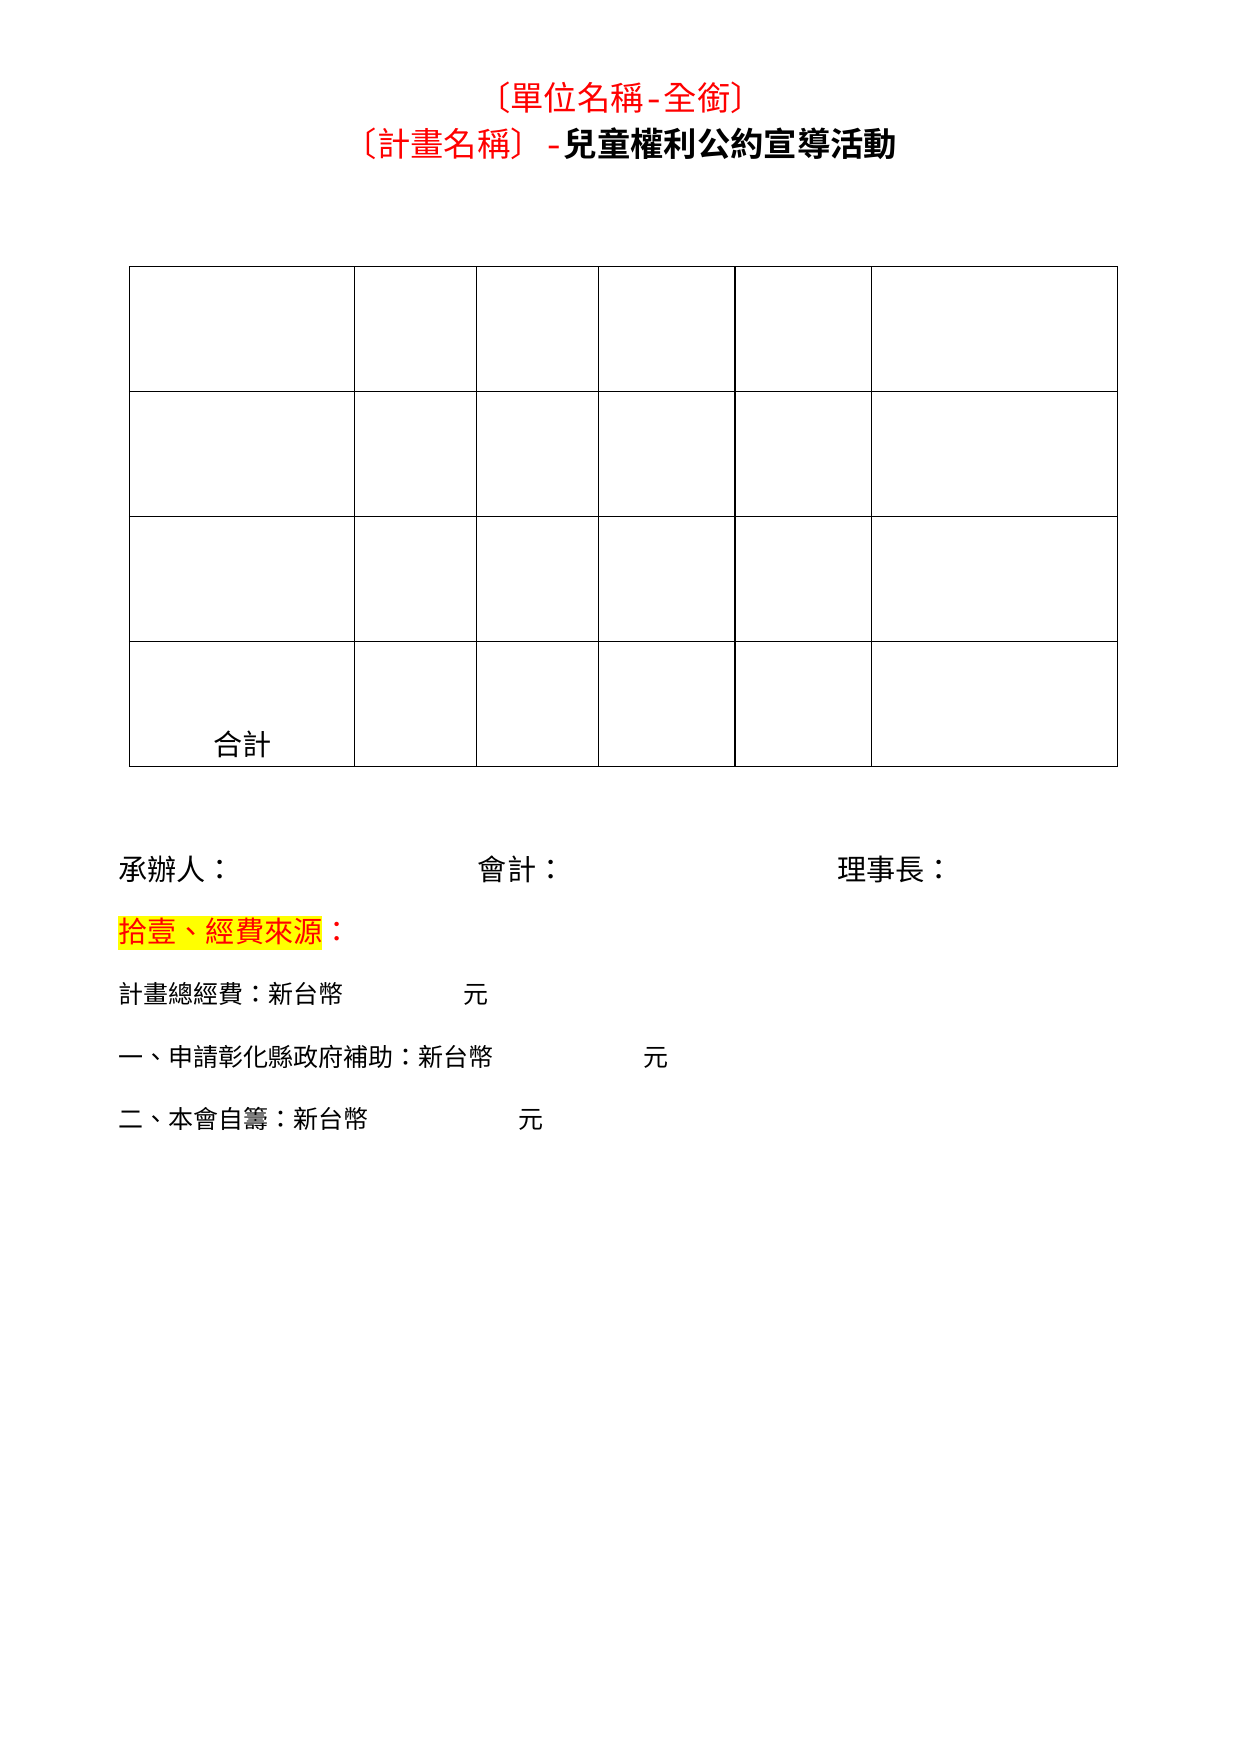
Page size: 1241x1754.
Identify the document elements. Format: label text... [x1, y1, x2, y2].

text 拾壹、經費來源： [118, 891, 1122, 954]
table_cell [477, 392, 598, 516]
text 承辦人： 會計： 理事長： [118, 829, 1122, 891]
text 計畫總經費：新台幣 元 [118, 954, 1122, 1016]
table_cell [599, 392, 734, 516]
table_cell [355, 517, 476, 641]
table_cell [355, 642, 476, 766]
table_cell [477, 267, 598, 391]
table_cell [477, 642, 598, 766]
table_cell [130, 267, 354, 391]
table_cell [736, 267, 871, 391]
table_cell [736, 642, 871, 766]
text 一、申請彰化縣政府補助：新台幣 元 [118, 1016, 1122, 1079]
table_cell [872, 517, 1117, 641]
table_cell [872, 267, 1117, 391]
table_cell 合計 [130, 642, 354, 766]
table_cell [736, 392, 871, 516]
table_cell [599, 267, 734, 391]
table_cell [477, 517, 598, 641]
table_cell [872, 642, 1117, 766]
table_cell [130, 517, 354, 641]
table_cell [872, 392, 1117, 516]
table_cell [355, 392, 476, 516]
table_cell [355, 267, 476, 391]
table_cell [130, 392, 354, 516]
table_cell [599, 517, 734, 641]
table_cell [736, 517, 871, 641]
table_cell [599, 642, 734, 766]
text 二、本會自籌：新台幣 元 [118, 1079, 1122, 1141]
